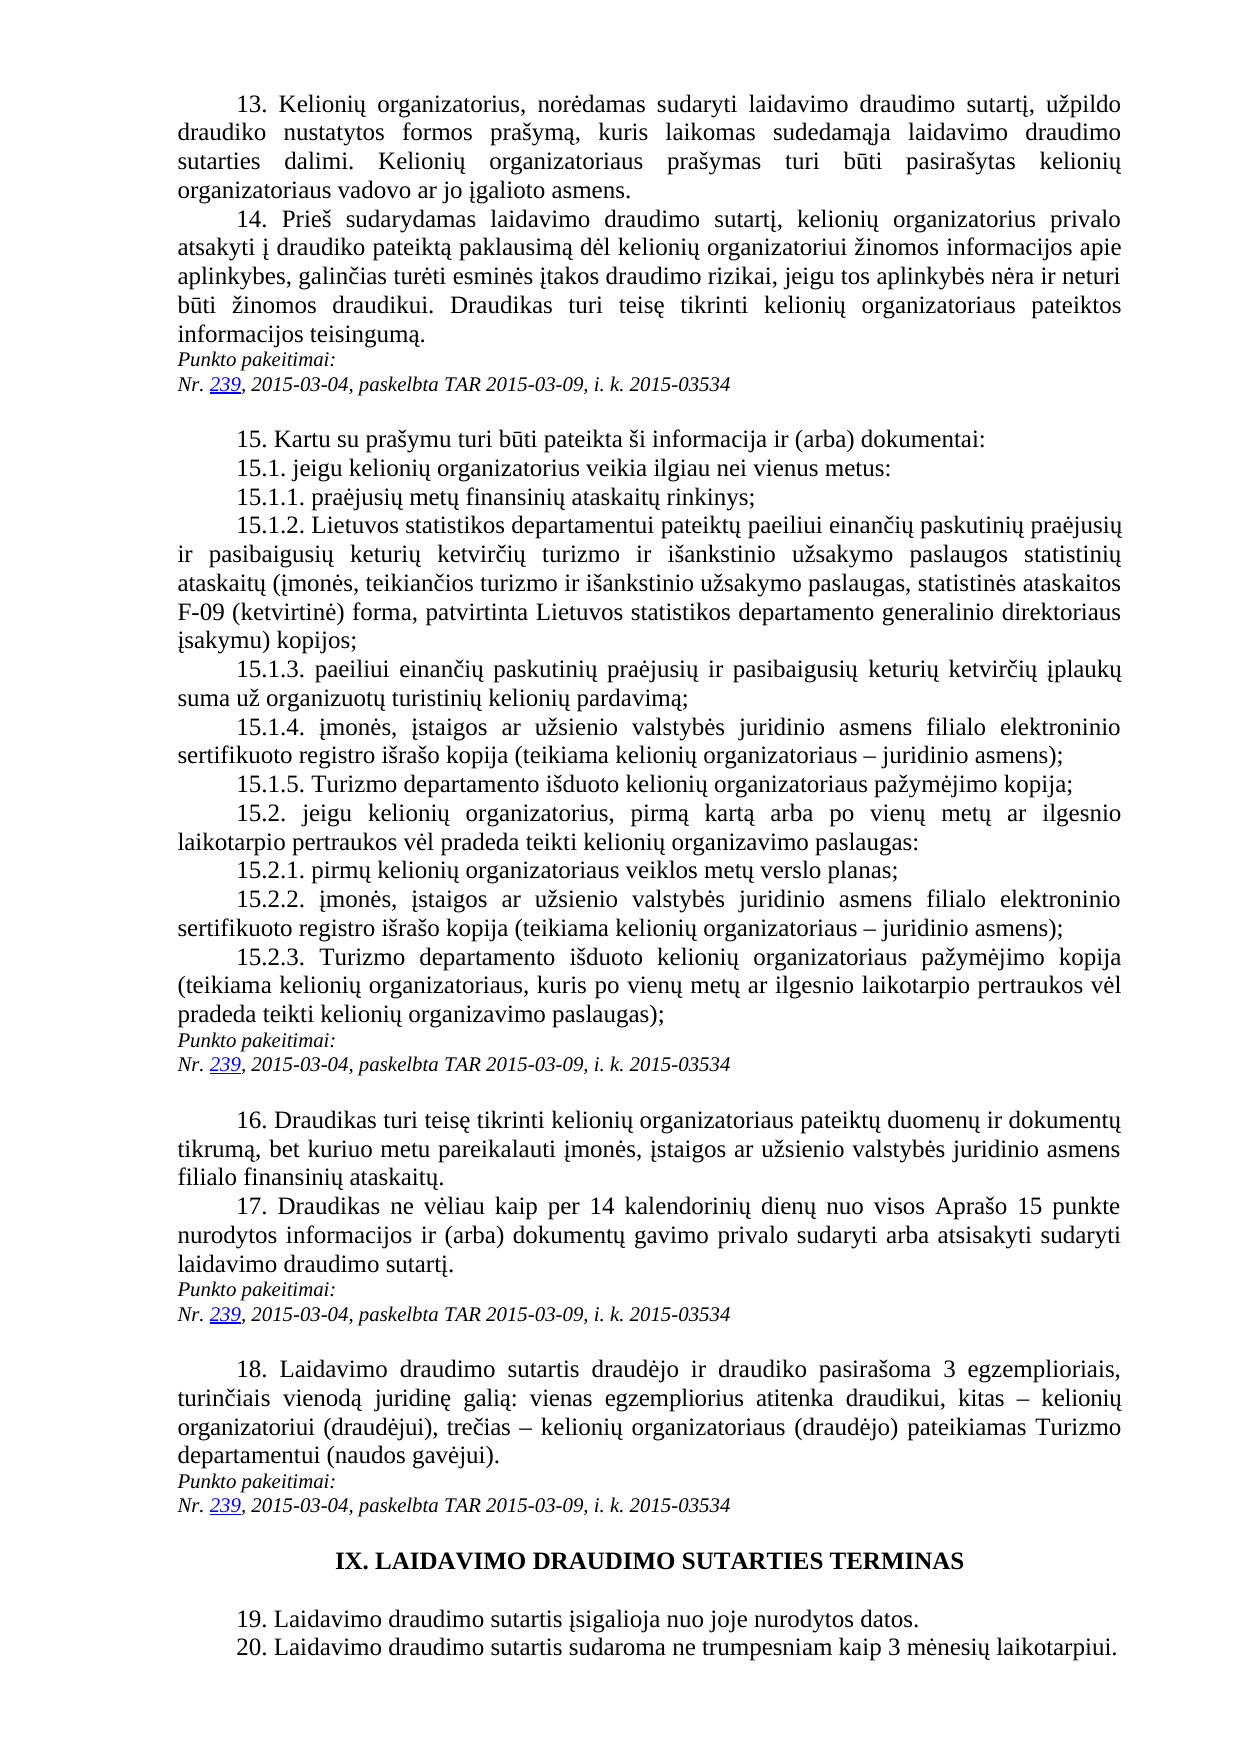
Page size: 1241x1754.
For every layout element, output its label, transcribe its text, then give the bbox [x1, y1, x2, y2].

text 20. Laidavimo draudimo sutartis sudaroma ne trumpesniam kaip 3 mėnesių laikotarpiui. [177, 1632, 1122, 1661]
text 16. Draudikas turi teisę tikrinti kelionių organizatoriaus pateiktų duomenų ir dokumentų tikrumą, bet kuriuo metu pareikalauti įmonės, įstaigos ar užsienio valstybės juridinio asmens filialo finansinių ataskaitų. [177, 1105, 1122, 1191]
text 15.1.5. Turizmo departamento išduoto kelionių organizatoriaus pažymėjimo kopija; [177, 769, 1122, 798]
text Nr. 239, 2015-03-04, paskelbta TAR 2015-03-09, i. k. 2015-03534 [177, 371, 1122, 396]
text Nr. 239, 2015-03-04, paskelbta TAR 2015-03-09, i. k. 2015-03534 [177, 1052, 1122, 1076]
text 15.1.4. įmonės, įstaigos ar užsienio valstybės juridinio asmens filialo elektroninio sertifikuoto registro išrašo kopija (teikiama kelionių organizatoriaus – juridinio asmens); [177, 712, 1122, 769]
text 15.1.1. praėjusių metų finansinių ataskaitų rinkinys; [177, 482, 1122, 511]
text 19. Laidavimo draudimo sutartis įsigalioja nuo joje nurodytos datos. [177, 1604, 1122, 1632]
text 13. Kelionių organizatorius, norėdamas sudaryti laidavimo draudimo sutartį, užpildo draudiko nustatytos formos prašymą, kuris laikomas sudedamąja laidavimo draudimo sutarties dalimi. Kelionių organizatoriaus prašymas turi būti pasirašytas kelionių organizatoriaus vadovo ar jo įgalioto asmens. [177, 89, 1122, 204]
text Punkto pakeitimai: [177, 1469, 1122, 1493]
text 15. Kartu su prašymu turi būti pateikta ši informacija ir (arba) dokumentai: [177, 424, 1122, 453]
text 15.2.2. įmonės, įstaigos ar užsienio valstybės juridinio asmens filialo elektroninio sertifikuoto registro išrašo kopija (teikiama kelionių organizatoriaus – juridinio asmens); [177, 884, 1122, 942]
text 15.1.3. paeiliui einančių paskutinių praėjusių ir pasibaigusių keturių ketvirčių įplaukų suma už organizuotų turistinių kelionių pardavimą; [177, 654, 1122, 712]
text 15.1. jeigu kelionių organizatorius veikia ilgiau nei vienus metus: [177, 453, 1122, 482]
text 15.2. jeigu kelionių organizatorius, pirmą kartą arba po vienų metų ar ilgesnio laikotarpio pertraukos vėl pradeda teikti kelionių organizavimo paslaugas: [177, 798, 1122, 856]
text IX. LAIDAVIMO DRAUDIMO SUTARTIES TERMINAS [177, 1546, 1122, 1575]
text Punkto pakeitimai: [177, 1028, 1122, 1052]
text 14. Prieš sudarydamas laidavimo draudimo sutartį, kelionių organizatorius privalo atsakyti į draudiko pateiktą paklausimą dėl kelionių organizatoriui žinomos informacijos apie aplinkybes, galinčias turėti esminės įtakos draudimo rizikai, jeigu tos aplinkybės nėra ir neturi būti žinomos draudikui. Draudikas turi teisę tikrinti kelionių organizatoriaus pateiktos informacijos teisingumą. [177, 204, 1122, 347]
text 15.2.1. pirmų kelionių organizatoriaus veiklos metų verslo planas; [177, 856, 1122, 884]
text Punkto pakeitimai: [177, 347, 1122, 371]
text 15.2.3. Turizmo departamento išduoto kelionių organizatoriaus pažymėjimo kopija (teikiama kelionių organizatoriaus, kuris po vienų metų ar ilgesnio laikotarpio pertraukos vėl pradeda teikti kelionių organizavimo paslaugas); [177, 942, 1122, 1028]
text Punkto pakeitimai: [177, 1277, 1122, 1301]
text 15.1.2. Lietuvos statistikos departamentui pateiktų paeiliui einančių paskutinių praėjusių ir pasibaigusių keturių ketvirčių turizmo ir išankstinio užsakymo paslaugos statistinių ataskaitų (įmonės, teikiančios turizmo ir išankstinio užsakymo paslaugas, statistinės ataskaitos F-09 (ketvirtinė) forma, patvirtinta Lietuvos statistikos departamento generalinio direktoriaus įsakymu) kopijos; [177, 511, 1122, 654]
text 18. Laidavimo draudimo sutartis draudėjo ir draudiko pasirašoma 3 egzemplioriais, turinčiais vienodą juridinę galią: vienas egzempliorius atitenka draudikui, kitas – kelionių organizatoriui (draudėjui), trečias – kelionių organizatoriaus (draudėjo) pateikiamas Turizmo departamentui (naudos gavėjui). [177, 1354, 1122, 1469]
text Nr. 239, 2015-03-04, paskelbta TAR 2015-03-09, i. k. 2015-03534 [177, 1301, 1122, 1326]
text 17. Draudikas ne vėliau kaip per 14 kalendorinių dienų nuo visos Aprašo 15 punkte nurodytos informacijos ir (arba) dokumentų gavimo privalo sudaryti arba atsisakyti sudaryti laidavimo draudimo sutartį. [177, 1191, 1122, 1277]
text Nr. 239, 2015-03-04, paskelbta TAR 2015-03-09, i. k. 2015-03534 [177, 1493, 1122, 1517]
